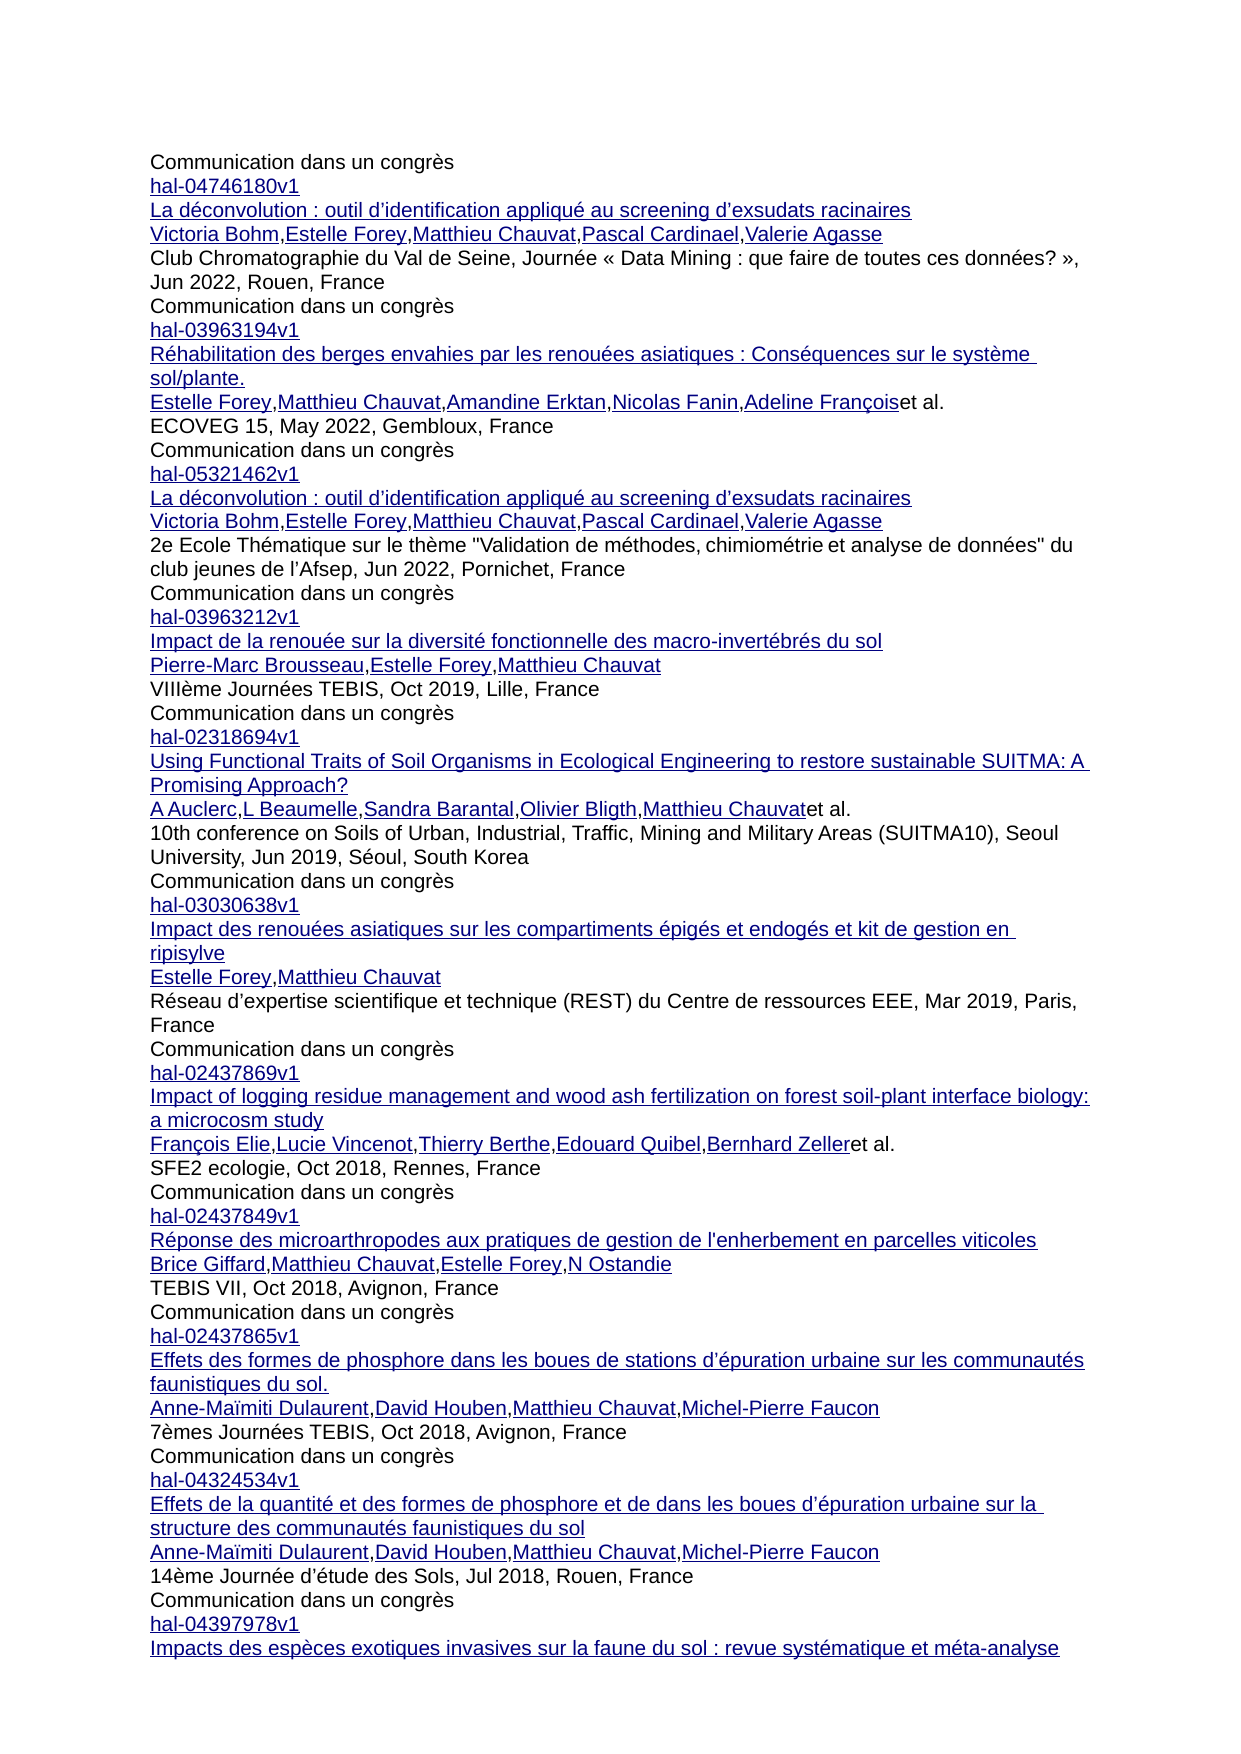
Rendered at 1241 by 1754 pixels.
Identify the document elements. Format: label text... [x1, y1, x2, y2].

table_cell Communication dans un congrès hal-04746180v1 [150, 150, 1090, 198]
table_cell Réhabilitation des berges envahies par les renouées asiatiques : Conséquences sur le système sol/plante. Estelle Forey,Matthieu Chauvat,Amandine Erktan,Nicolas Fanin,Adeline Françoiset al. ECOVEG 15, May 2022, Gembloux, France Communication dans un congrès hal-05321462v1 [150, 342, 1090, 485]
table_cell Impact of logging residue management and wood ash fertilization on forest soil-plant interface biology: [150, 1084, 1090, 1105]
table_cell Impacts des espèces exotiques invasives sur la faune du sol : revue systématique et méta-analyse [150, 1635, 1090, 1659]
table_cell Effets des formes de phosphore dans les boues de stations d’épuration urbaine sur les communautés faunistiques du sol. Anne-Maïmiti Dulaurent,David Houben,Matthieu Chauvat,Michel-Pierre Faucon 7èmes Journées TEBIS, Oct 2018, Avignon, France Communication dans un congrès hal-04324534v1 [150, 1348, 1090, 1492]
table_cell Impact des renouées asiatiques sur les compartiments épigés et endogés et kit de gestion en ripisylve Estelle Forey,Matthieu Chauvat Réseau d’expertise scientifique et technique (REST) du Centre de ressources EEE, Mar 2019, Paris, France Communication dans un congrès hal-02437869v1 [150, 917, 1090, 1084]
table_cell La déconvolution : outil d’identification appliqué au screening d’exsudats racinaires Victoria Bohm,Estelle Forey,Matthieu Chauvat,Pascal Cardinael,Valerie Agasse 2e Ecole Thématique sur le thème "Validation de méthodes, chimiométrie et analyse de données" du club jeunes de l’Afsep, Jun 2022, Pornichet, France Communication dans un congrès hal-03963212v1 [150, 485, 1090, 629]
table_cell Promising Approach? A Auclerc,L Beaumelle,Sandra Barantal,Olivier Bligth,Matthieu Chauvatet al. 10th conference on Soils of Urban, Industrial, Traffic, Mining and Military Areas (SUITMA10), Seoul University, Jun 2019, Séoul, South Korea Communication dans un congrès hal-03030638v1 [150, 771, 1090, 917]
table_cell a microcosm study François Elie,Lucie Vincenot,Thierry Berthe,Edouard Quibel,Bernhard Zelleret al. SFE2 ecologie, Oct 2018, Rennes, France Communication dans un congrès hal-02437849v1 [150, 1106, 1090, 1228]
table_cell Réponse des microarthropodes aux pratiques de gestion de l'enherbement en parcelles viticoles Brice Giffard,Matthieu Chauvat,Estelle Forey,N Ostandie TEBIS VII, Oct 2018, Avignon, France Communication dans un congrès hal-02437865v1 [150, 1228, 1090, 1348]
table_cell La déconvolution : outil d’identification appliqué au screening d’exsudats racinaires Victoria Bohm,Estelle Forey,Matthieu Chauvat,Pascal Cardinael,Valerie Agasse Club Chromatographie du Val de Seine, Journée « Data Mining : que faire de toutes ces données? », Jun 2022, Rouen, France Communication dans un congrès hal-03963194v1 [150, 198, 1090, 342]
table_cell Using Functional Traits of Soil Organisms in Ecological Engineering to restore sustainable SUITMA: A [150, 749, 1090, 770]
table_cell Effets de la quantité et des formes de phosphore et de dans les boues d’épuration urbaine sur la structure des communautés faunistiques du sol Anne-Maïmiti Dulaurent,David Houben,Matthieu Chauvat,Michel-Pierre Faucon 14ème Journée d’étude des Sols, Jul 2018, Rouen, France Communication dans un congrès hal-04397978v1 [150, 1492, 1090, 1635]
table_cell Impact de la renouée sur la diversité fonctionnelle des macro-invertébrés du sol Pierre-Marc Brousseau,Estelle Forey,Matthieu Chauvat VIIIème Journées TEBIS, Oct 2019, Lille, France Communication dans un congrès hal-02318694v1 [150, 629, 1090, 749]
